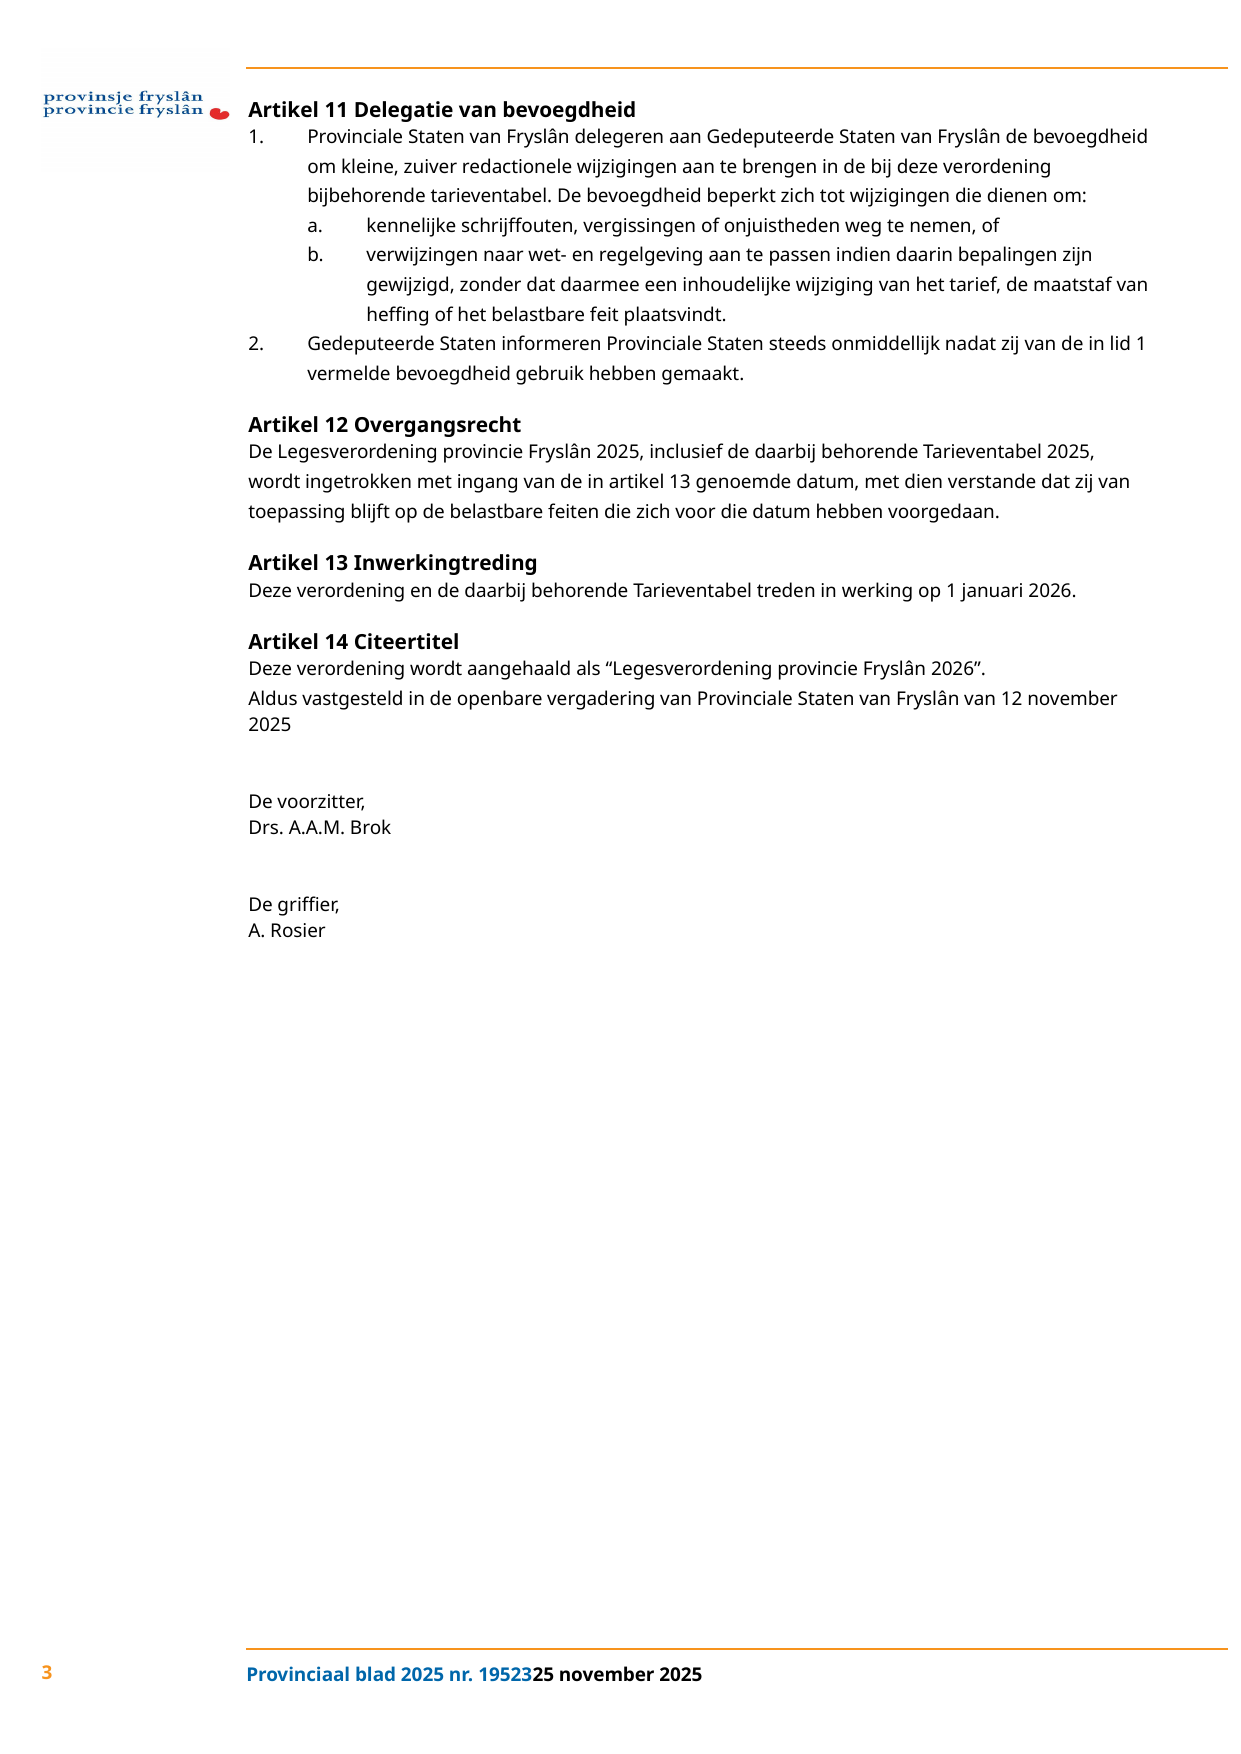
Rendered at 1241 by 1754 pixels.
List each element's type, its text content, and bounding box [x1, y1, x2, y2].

text Drs. A.A.M. Brok [248, 814, 1152, 839]
text De Legesverordening provincie Fryslân 2025, inclusief de daarbij behorende Tarieventabel 2025, wordt ingetrokken met ingang van de in artikel 13 genoemde datum, met dien verstande dat zij van toepassing blijft op de belastbare feiten die zich voor die datum hebben voorgedaan. [248, 439, 1152, 524]
picture [41, 47, 231, 172]
list kennelijke schrijffouten, vergissingen of onjuistheden weg te nemen, of [307, 212, 1152, 238]
text Artikel 13 Inwerkingtreding [248, 548, 1152, 577]
list Provinciale Staten van Fryslân delegeren aan Gedeputeerde Staten van Fryslân de bevoegdheid om kleine, zuiver redactionele wijzigingen aan te brengen in de bij deze verordening bijbehorende tarieventabel. De bevoegdheid beperkt zich tot wijzigingen die dienen om: [248, 123, 1152, 208]
list verwijzingen naar wet- en regelgeving aan te passen indien daarin bepalingen zijn gewijzigd, zonder dat daarmee een inhoudelijke wijziging van het tarief, de maatstaf van heffing of het belastbare feit plaatsvindt. [307, 242, 1152, 326]
text Aldus vastgesteld in de openbare vergadering van Provinciale Staten van Fryslân van 12 november 2025 [248, 685, 1152, 737]
text A. Rosier [248, 917, 1152, 942]
text De griffier, [248, 891, 1152, 917]
text Artikel 12 Overgangsrecht [248, 410, 1152, 439]
text Artikel 11 Delegatie van bevoegdheid [248, 95, 1152, 123]
text Deze verordening en de daarbij behorende Tarieventabel treden in werking op 1 januari 2026. [248, 577, 1152, 602]
text Artikel 14 Citeertitel [248, 627, 1152, 656]
text De voorzitter, [248, 788, 1152, 814]
list Gedeputeerde Staten informeren Provinciale Staten steeds onmiddellijk nadat zij van de in lid 1 vermelde bevoegdheid gebruik hebben gemaakt. [248, 330, 1152, 386]
text Deze verordening wordt aangehaald als “Legesverordening provincie Fryslân 2026”. [248, 656, 1152, 681]
